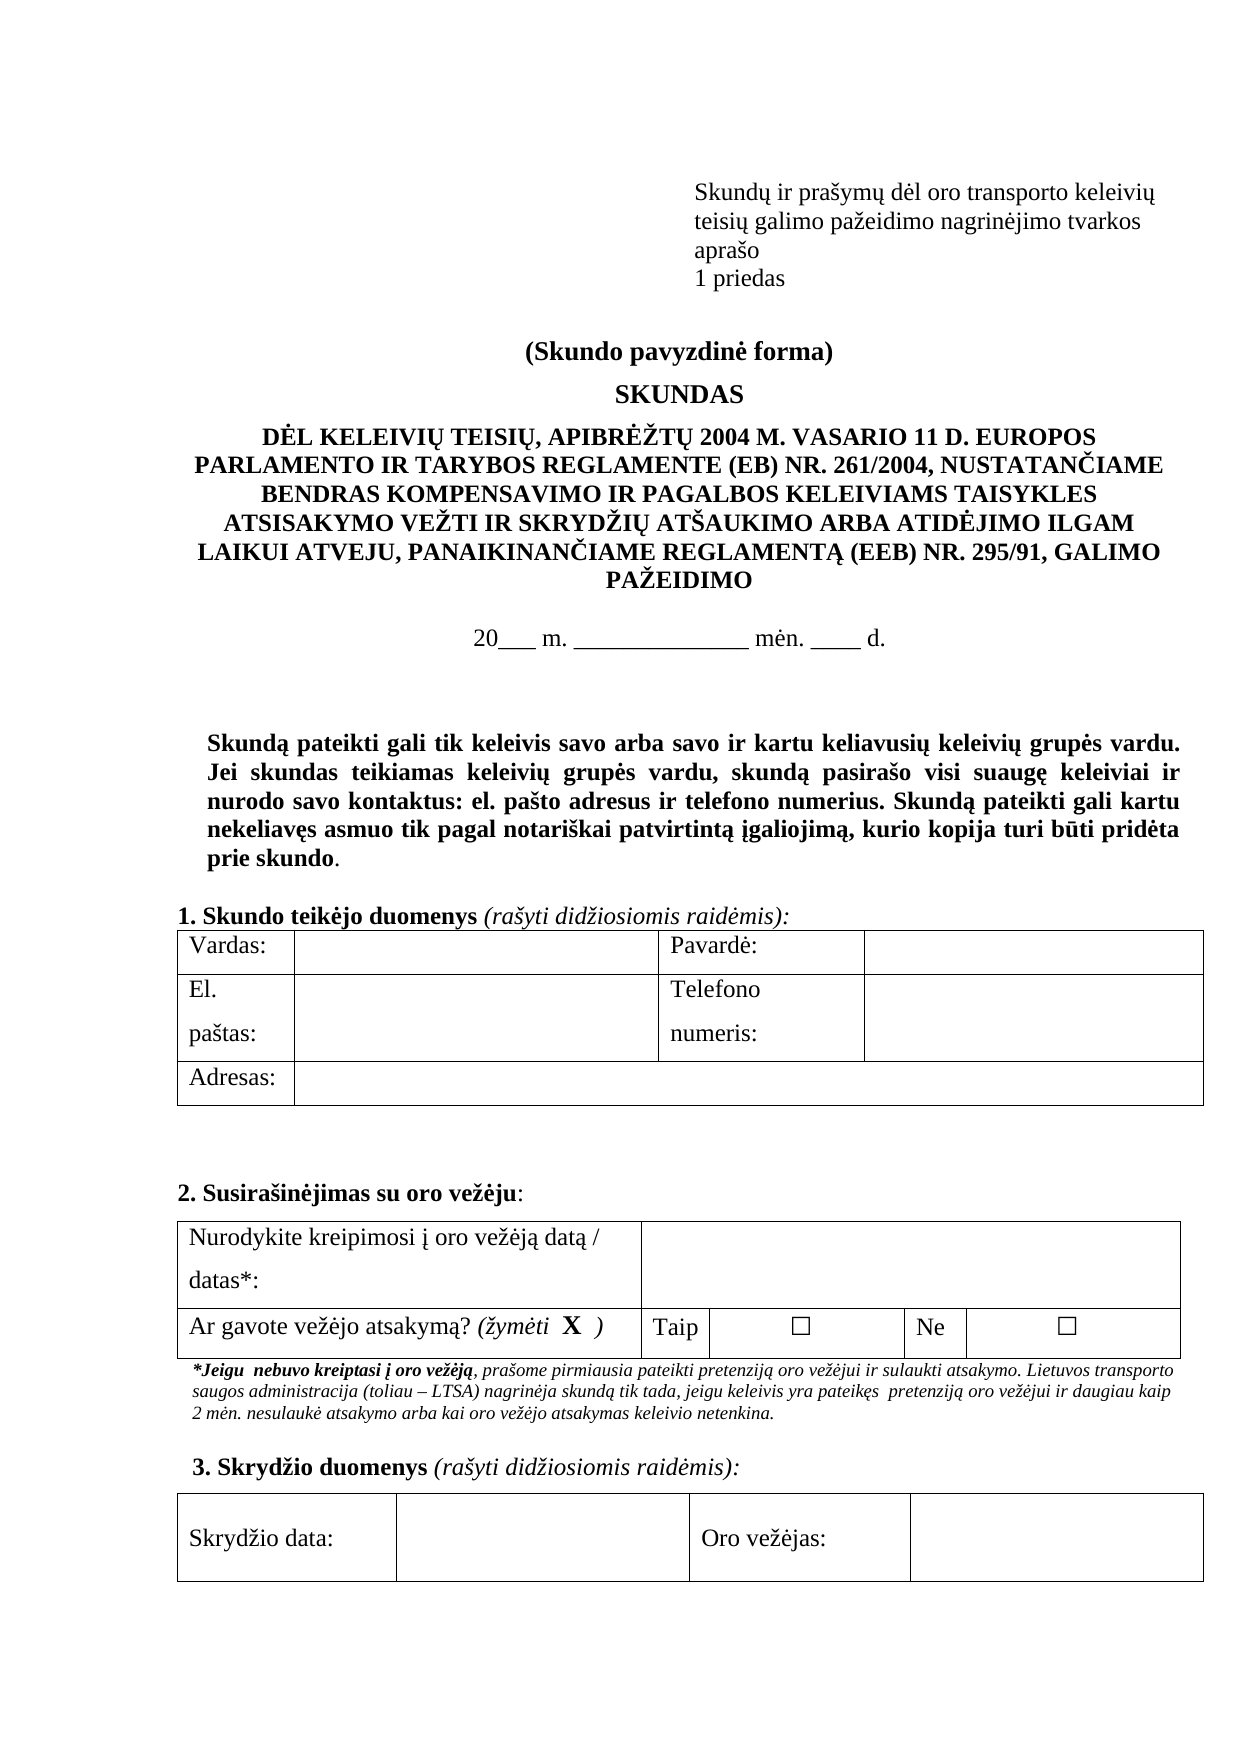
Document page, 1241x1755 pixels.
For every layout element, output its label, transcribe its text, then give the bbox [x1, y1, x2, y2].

table_header Nurodykite kreipimosi į oro vežėją datą / datas*: [178, 1222, 641, 1308]
table_header Pavardė: [659, 931, 864, 973]
table_cell Telefono numeris: [659, 975, 864, 1061]
table_header [397, 1494, 689, 1581]
text *Jeigu nebuvo kreiptasi į oro vežėją, prašome pirmiausia pateikti pretenziją oro vežėjui ir sulaukti atsakymo. Lietuvos transporto saugos administracija (toliau – LTSA) nagrinėja skundą tik tada, jeigu keleivis yra pateikęs pretenziją oro vežėjui ir daugiau kaip 2 mėn. nesulaukė atsakymo arba kai oro vežėjo atsakymas keleivio netenkina. 3. Skrydžio duomenys (rašyti didžiosiomis raidėmis): [192, 1359, 1181, 1481]
text Skundą pateikti gali tik keleivis savo arba savo ir kartu keliavusių keleivių grupės vardu. Jei skundas teikiamas keleivių grupės vardu, skundą pasirašo visi suaugę keleiviai ir nurodo savo kontaktus: el. pašto adresus ir telefono numerius. Skundą pateikti gali kartu nekeliavęs asmuo tik pagal notariškai patvirtintą įgaliojimą, kurio kopija turi būti pridėta prie skundo. [207, 728, 1181, 872]
text DĖL KELEIVIŲ TEISIŲ, APIBRĖŽTŲ 2004 M. VASARIO 11 D. EUROPOS PARLAMENTO IR TARYBOS REGLAMENTE (EB) NR. 261/2004, NUSTATANČIAME BENDRAS KOMPENSAVIMO IR PAGALBOS KELEIVIAMS TAISYKLES ATSISAKYMO VEŽTI IR SKRYDŽIŲ ATŠAUKIMO ARBA ATIDĖJIMO ILGAM LAIKUI ATVEJU, PANAIKINANČIAME REGLAMENTĄ (EEB) NR. 295/91, GALIMO PAŽEIDIMO [177, 422, 1181, 594]
table_cell ☐ [967, 1309, 1180, 1357]
table_cell El. paštas: [178, 975, 294, 1061]
table_header [911, 1494, 1203, 1581]
text 1 priedas [694, 263, 1181, 292]
table_cell [865, 975, 1203, 1061]
text 1. Skundo teikėjo duomenys (rašyti didžiosiomis raidėmis): [177, 901, 1181, 929]
text 20___ m. ______________ mėn. ____ d. [177, 623, 1181, 652]
table_cell Adresas: [178, 1062, 294, 1105]
table_cell Taip [642, 1309, 709, 1357]
text teisių galimo pažeidimo nagrinėjimo tvarkos [694, 206, 1181, 235]
table_cell Ne [905, 1309, 966, 1357]
text SKUNDAS [177, 378, 1181, 409]
text 2. Susirašinėjimas su oro vežėju: [177, 1134, 1181, 1206]
table_cell [295, 975, 658, 1061]
table_cell Ar gavote vežėjo atsakymą? (žymėti X ) [178, 1309, 641, 1357]
table_header [865, 931, 1203, 973]
text Skundų ir prašymų dėl oro transporto keleivių [694, 177, 1181, 206]
table_cell [295, 1062, 1203, 1105]
table_header Oro vežėjas: [690, 1494, 910, 1581]
table_cell ☐ [710, 1309, 904, 1357]
table_header [295, 931, 658, 973]
text aprašo [694, 235, 1181, 263]
table_header Vardas: [178, 931, 294, 973]
text (Skundo pavyzdinė forma) [177, 335, 1181, 366]
table_header [642, 1222, 1180, 1308]
table_header Skrydžio data: [178, 1494, 396, 1581]
